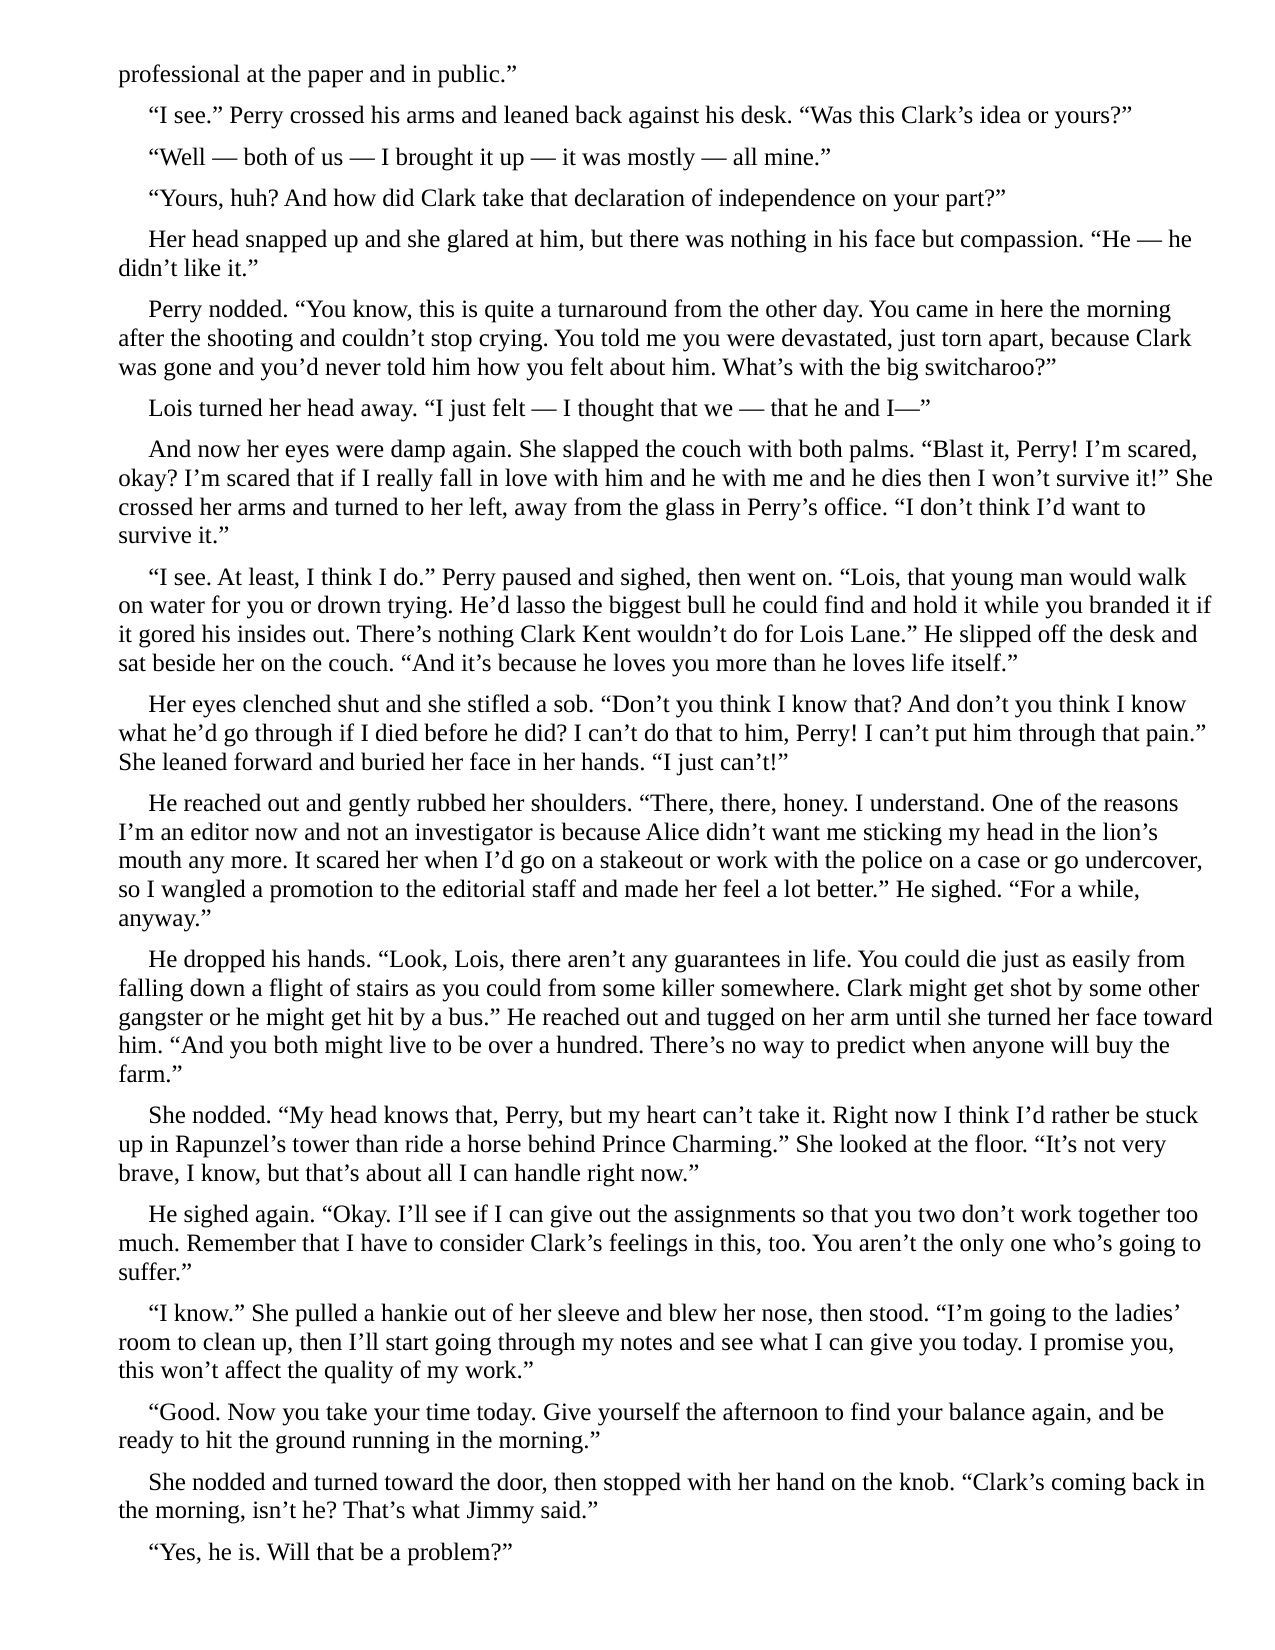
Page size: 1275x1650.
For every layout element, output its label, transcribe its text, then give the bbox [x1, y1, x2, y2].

text He dropped his hands. “Look, Lois, there aren’t any guarantees in life. You could die just as easily from falling down a flight of stairs as you could from some killer somewhere. Clark might get shot by some other gangster or he might get hit by a bus.” He reached out and tugged on her arm until she turned her face toward him. “And you both might live to be over a hundred. There’s no way to predict when anyone will buy the farm.” [118, 944, 1216, 1088]
text “Well — both of us — I brought it up — it was mostly — all mine.” [118, 142, 1216, 170]
text He reached out and gently rubbed her shoulders. “There, there, honey. I understand. One of the reasons I’m an editor now and not an investigator is because Alice didn’t want me sticking my head in the lion’s mouth any more. It scared her when I’d go on a stakeout or work with the police on a case or go undercover, so I wangled a promotion to the editorial staff and made her feel a lot better.” He sighed. “For a while, anyway.” [118, 788, 1216, 932]
text “Yes, he is. Will that be a problem?” [118, 1537, 1216, 1565]
text She nodded. “My head knows that, Perry, but my heart can’t take it. Right now I think I’d rather be stuck up in Rapunzel’s tower than ride a horse behind Prince Charming.” She looked at the floor. “It’s not very brave, I know, but that’s about all I can handle right now.” [118, 1100, 1216, 1187]
text “Yours, huh? And how did Clark take that declaration of independence on your part?” [118, 183, 1216, 212]
text He sighed again. “Okay. I’ll see if I can give out the assignments so that you two don’t work together too much. Remember that I have to consider Clark’s feelings in this, too. You aren’t the only one who’s going to suffer.” [118, 1199, 1216, 1285]
text “I see.” Perry crossed his arms and leaned back against his desk. “Was this Clark’s idea or yours?” [118, 100, 1216, 129]
text She nodded and turned toward the door, then stopped with her hand on the knob. “Clark’s coming back in the morning, isn’t he? That’s what Jimmy said.” [118, 1467, 1216, 1524]
text And now her eyes were damp again. She slapped the couch with both palms. “Blast it, Perry! I’m scared, okay? I’m scared that if I really fall in love with him and he with me and he dies then I won’t survive it!” She crossed her arms and turned to her left, away from the glass in Perry’s office. “I don’t think I’d want to survive it.” [118, 434, 1216, 549]
text Lois turned her head away. “I just felt — I thought that we — that he and I—” [118, 393, 1216, 422]
text Perry nodded. “You know, this is quite a turnaround from the other day. You came in here the morning after the shooting and couldn’t stop crying. You told me you were devastated, just torn apart, because Clark was gone and you’d never told him how you felt about him. What’s with the big switcharoo?” [118, 294, 1216, 380]
text “I know.” She pulled a hankie out of her sleeve and blew her nose, then stood. “I’m going to the ladies’ room to clean up, then I’ll start going through my notes and see what I can give you today. I promise you, this won’t affect the quality of my work.” [118, 1298, 1216, 1384]
text “I see. At least, I think I do.” Perry paused and sighed, then went on. “Lois, that young man would walk on water for you or drown trying. He’d lasso the biggest bull he could find and hold it while you branded it if it gored his insides out. There’s nothing Clark Kent wouldn’t do for Lois Lane.” He slipped off the desk and sat beside her on the couch. “And it’s because he loves you more than he loves life itself.” [118, 562, 1216, 677]
text Her head snapped up and she glared at him, but there was nothing in his face but compassion. “He — he didn’t like it.” [118, 224, 1216, 282]
text “Good. Now you take your time today. Give yourself the afternoon to find your balance again, and be ready to hit the ground running in the morning.” [118, 1397, 1216, 1454]
text professional at the paper and in public.” [118, 59, 1216, 88]
text Her eyes clenched shut and she stifled a sob. “Don’t you think I know that? And don’t you think I know what he’d go through if I died before he did? I can’t do that to him, Perry! I can’t put him through that pain.” She leaned forward and buried her face in her hands. “I just can’t!” [118, 689, 1216, 775]
